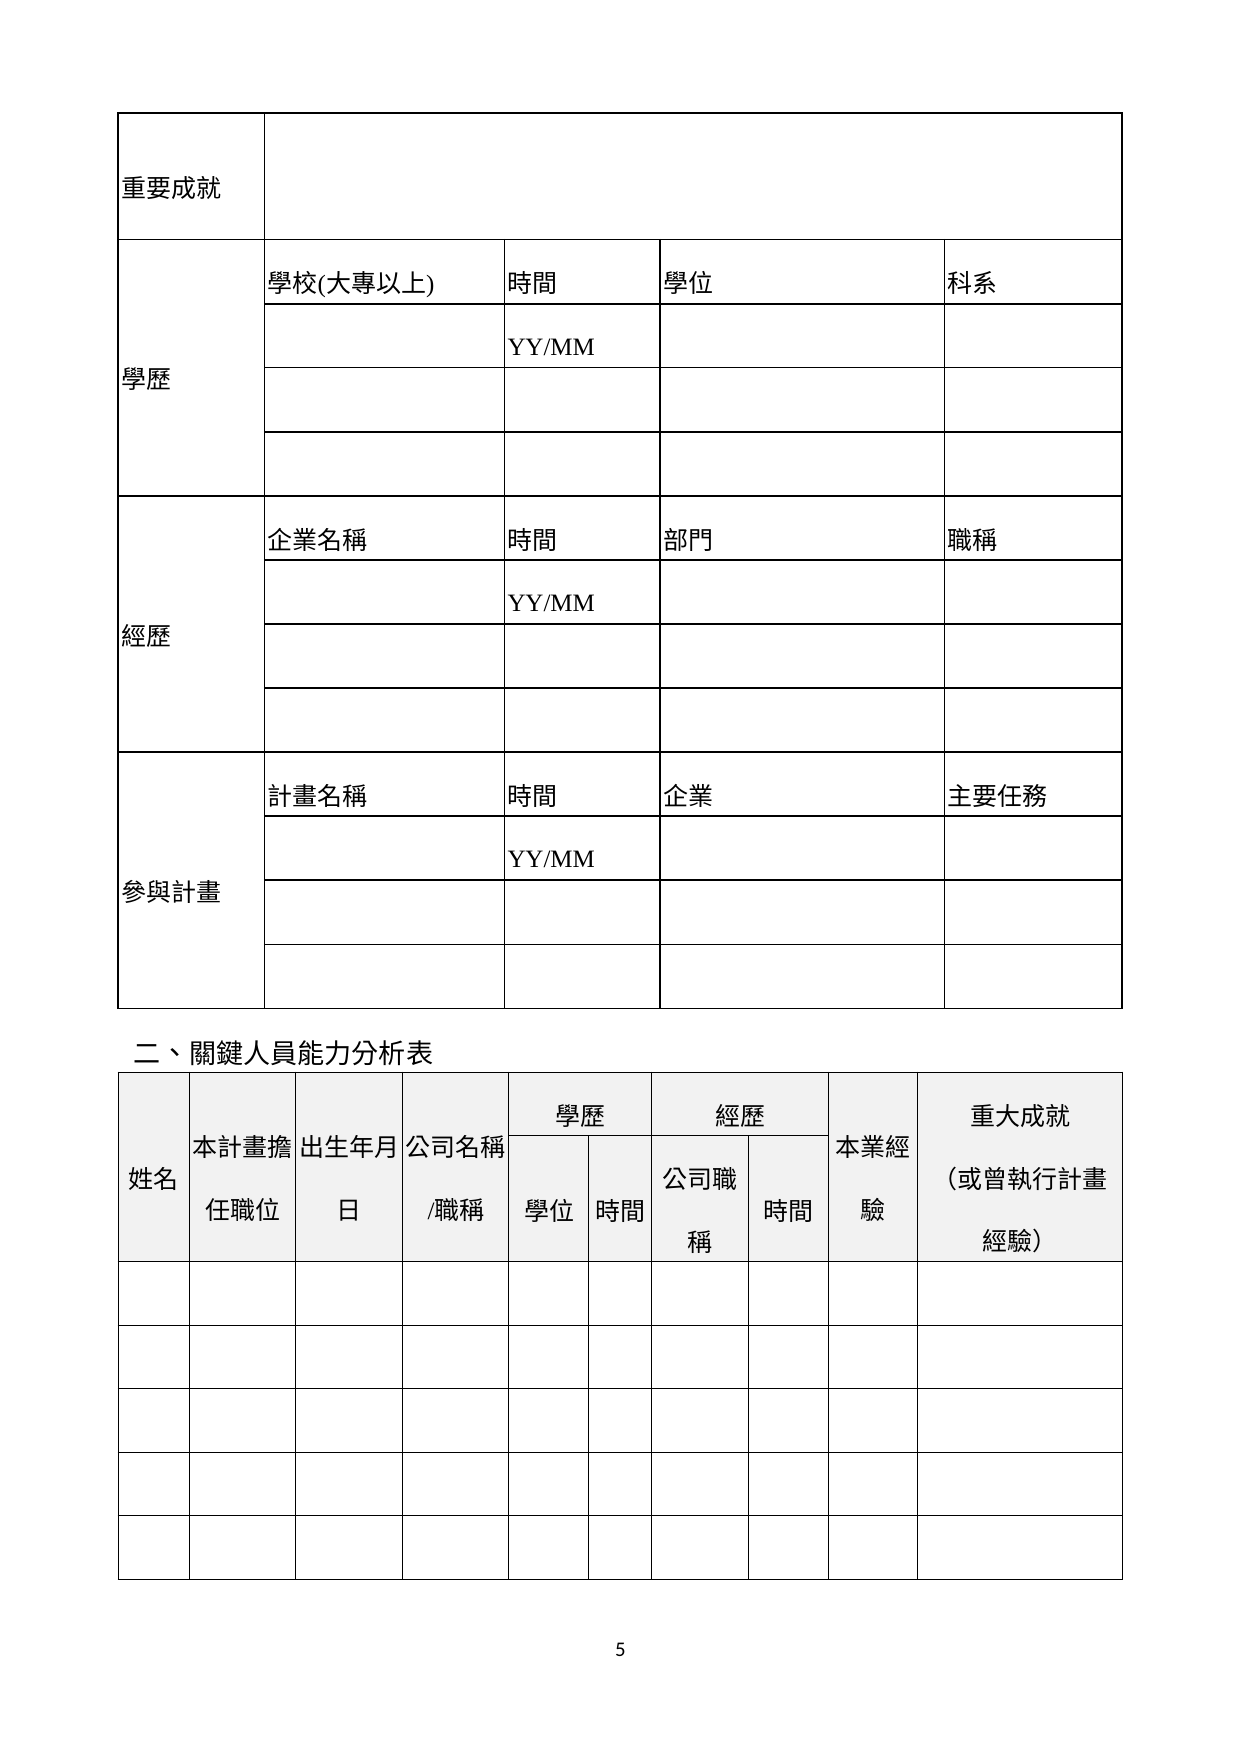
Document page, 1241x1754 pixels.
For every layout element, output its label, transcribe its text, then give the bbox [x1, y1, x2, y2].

table_cell [829, 1516, 917, 1579]
table_cell 學位 [509, 1136, 588, 1261]
table_cell [945, 305, 1121, 367]
table_cell 經歷 [119, 497, 264, 751]
table_cell [652, 1516, 748, 1579]
table_cell [589, 1453, 651, 1515]
table_cell [505, 433, 659, 495]
table_cell [589, 1262, 651, 1325]
table_cell [829, 1262, 917, 1325]
table_cell [296, 1262, 402, 1325]
table_cell [265, 368, 504, 431]
table_cell [652, 1326, 748, 1388]
table_cell 時間 [749, 1136, 828, 1261]
table_cell 科系 [945, 240, 1121, 303]
table_cell [749, 1516, 828, 1579]
table_cell [749, 1453, 828, 1515]
table_cell [945, 433, 1121, 495]
table_cell [829, 1453, 917, 1515]
table_cell [661, 305, 944, 367]
table_cell [296, 1326, 402, 1388]
table_cell 學位 [661, 240, 944, 303]
table_cell [661, 433, 944, 495]
table_cell [652, 1389, 748, 1452]
table_cell [296, 1389, 402, 1452]
table_cell [661, 689, 944, 751]
table_cell [661, 368, 944, 431]
table_cell [265, 114, 1121, 239]
table_cell [119, 1453, 189, 1515]
table_header 經歷 [652, 1073, 828, 1135]
table_cell 時間 [505, 753, 659, 815]
table_cell [652, 1453, 748, 1515]
table_cell 時間 [505, 240, 659, 303]
table_cell [265, 305, 504, 367]
table_cell [945, 561, 1121, 623]
table_header 出生年月日 [296, 1073, 402, 1261]
table_cell [945, 689, 1121, 751]
table_cell [918, 1389, 1122, 1452]
table_cell 職稱 [945, 497, 1121, 559]
table_header 本計畫擔任職位 [190, 1073, 295, 1261]
table_cell [829, 1326, 917, 1388]
table_cell [749, 1262, 828, 1325]
table_cell [119, 1516, 189, 1579]
table_cell [661, 881, 944, 943]
table_cell [296, 1453, 402, 1515]
table_cell [505, 625, 659, 687]
table_cell [190, 1516, 295, 1579]
table_cell YY/MM [505, 817, 659, 879]
table_cell [403, 1516, 508, 1579]
table_cell YY/MM [505, 305, 659, 367]
table_cell [945, 945, 1121, 1007]
table_cell [918, 1453, 1122, 1515]
table_cell [265, 689, 504, 751]
table_cell [296, 1516, 402, 1579]
table_cell [119, 1262, 189, 1325]
table_cell [509, 1389, 588, 1452]
table_cell [265, 881, 504, 943]
table_cell 企業名稱 [265, 497, 504, 559]
table_cell YY/MM [505, 561, 659, 623]
table_cell 計畫名稱 [265, 753, 504, 815]
table_cell [265, 945, 504, 1007]
table_cell [509, 1453, 588, 1515]
table_header 學歷 [509, 1073, 651, 1135]
table_cell [509, 1262, 588, 1325]
table_cell 公司職稱 [652, 1136, 748, 1261]
table_cell [505, 368, 659, 431]
table_cell [119, 1326, 189, 1388]
table_cell 主要任務 [945, 753, 1121, 815]
table_cell [661, 625, 944, 687]
table_cell [403, 1453, 508, 1515]
table_cell 部門 [661, 497, 944, 559]
table_cell [265, 817, 504, 879]
table_cell [190, 1453, 295, 1515]
table_cell [589, 1516, 651, 1579]
table_header 公司名稱/職稱 [403, 1073, 508, 1261]
table_header 重大成就 （或曾執行計畫經驗） [918, 1073, 1122, 1261]
table_cell [829, 1389, 917, 1452]
table_cell [190, 1262, 295, 1325]
table_cell 重要成就 [119, 114, 264, 239]
table_cell [945, 368, 1121, 431]
table_cell [505, 881, 659, 943]
table_cell 時間 [589, 1136, 651, 1261]
table_cell [190, 1389, 295, 1452]
table_cell [945, 881, 1121, 943]
table_cell [661, 561, 944, 623]
table_cell [918, 1262, 1122, 1325]
table_cell 學歷 [119, 240, 264, 495]
table_header 姓名 [119, 1073, 189, 1261]
table_cell [265, 433, 504, 495]
table_cell [749, 1326, 828, 1388]
table_cell [945, 817, 1121, 879]
table_cell [505, 689, 659, 751]
table_cell [589, 1389, 651, 1452]
table_cell 時間 [505, 497, 659, 559]
table_cell [661, 817, 944, 879]
table_cell [509, 1326, 588, 1388]
table_cell 參與計畫 [119, 753, 264, 1007]
table_cell [265, 561, 504, 623]
table_cell [403, 1262, 508, 1325]
table_header 本業經驗 [829, 1073, 917, 1261]
table_cell [403, 1389, 508, 1452]
table_cell 企業 [661, 753, 944, 815]
table_cell [190, 1326, 295, 1388]
table_cell [505, 945, 659, 1007]
text 二、關鍵人員能力分析表 [133, 1009, 1122, 1072]
table_cell [509, 1516, 588, 1579]
table_cell [119, 1389, 189, 1452]
table_cell [265, 625, 504, 687]
table_cell [918, 1516, 1122, 1579]
table_cell [652, 1262, 748, 1325]
table_cell [945, 625, 1121, 687]
table_cell [661, 945, 944, 1007]
table_cell [589, 1326, 651, 1388]
table_cell [403, 1326, 508, 1388]
table_cell 學校(大專以上) [265, 240, 504, 303]
table_cell [749, 1389, 828, 1452]
table_cell [918, 1326, 1122, 1388]
